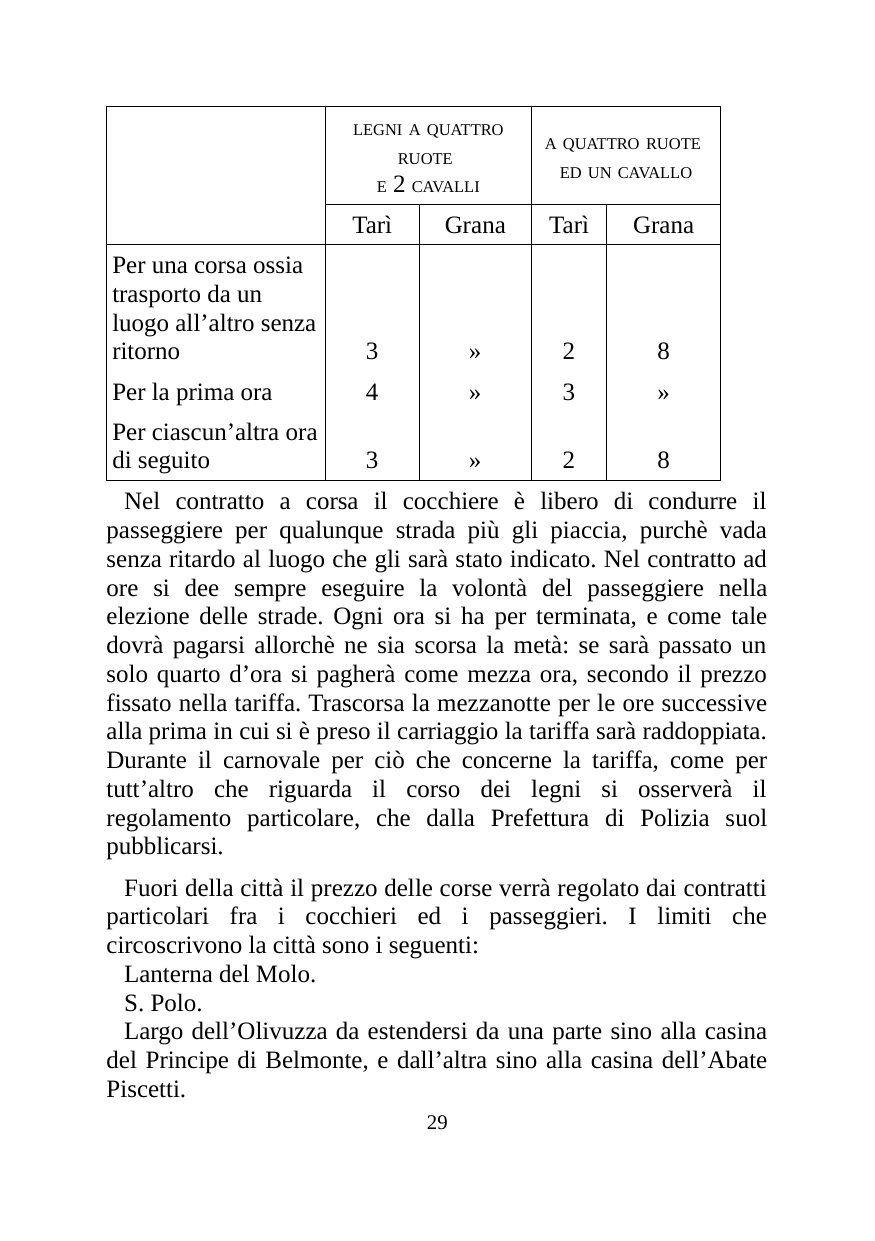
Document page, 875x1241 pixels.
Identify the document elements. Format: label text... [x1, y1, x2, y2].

table_cell Grana [607, 205, 720, 244]
table_header legni a quattro ruote e 2 cavalli [326, 107, 531, 204]
table_cell » [607, 371, 720, 411]
table_cell 4 [326, 371, 419, 411]
table_header [107, 107, 325, 244]
table_cell 2 [532, 411, 606, 480]
table_cell 3 [532, 371, 606, 411]
table_cell Per ciascun’altra ora di seguito [107, 411, 325, 480]
text Largo dell’Olivuzza da estendersi da una parte sino alla casina del Principe di Belmonte, e dall’altra sino alla casina dell’Abate Piscetti. [106, 1016, 768, 1103]
table_cell Per la prima ora [107, 371, 325, 411]
table_cell 8 [607, 245, 720, 371]
table_cell » [420, 411, 531, 480]
table_cell Tarì [532, 205, 606, 244]
table_cell 3 [326, 411, 419, 480]
text Fuori della città il prezzo delle corse verrà regolato dai contratti particolari fra i cocchieri ed i passeggieri. I limiti che circoscrivono la città sono i seguenti: [106, 873, 768, 959]
table_header a quattro ruote ed un cavallo [532, 107, 720, 204]
table_cell Grana [420, 205, 531, 244]
table_cell » [420, 245, 531, 371]
text S. Polo. [106, 988, 768, 1016]
table_cell Per una corsa ossia trasporto da un luogo all’altro senza ritorno [107, 245, 325, 371]
table_cell 8 [607, 411, 720, 480]
table_cell 3 [326, 245, 419, 371]
table_cell Tarì [326, 205, 419, 244]
table_cell » [420, 371, 531, 411]
text Nel contratto a corsa il cocchiere è libero di condurre il passeggiere per qualunque strada più gli piaccia, purchè vada senza ritardo al luogo che gli sarà stato indicato. Nel contratto ad ore si dee sempre eseguire la volontà del passeggiere nella elezione delle strade. Ogni ora si ha per terminata, e come tale dovrà pagarsi allorchè ne sia scorsa la metà: se sarà passato un solo quarto d’ora si pagherà come mezza ora, secondo il prezzo fissato nella tariffa. Trascorsa la mezzanotte per le ore successive alla prima in cui si è preso il carriaggio la tariffa sarà raddoppiata. Durante il carnovale per ciò che concerne la tariffa, come per tutt’altro che riguarda il corso dei legni si osserverà il regolamento particolare, che dalla Prefettura di Polizia suol pubblicarsi. [106, 486, 768, 860]
table_cell 2 [532, 245, 606, 371]
text Lanterna del Molo. [106, 959, 768, 988]
